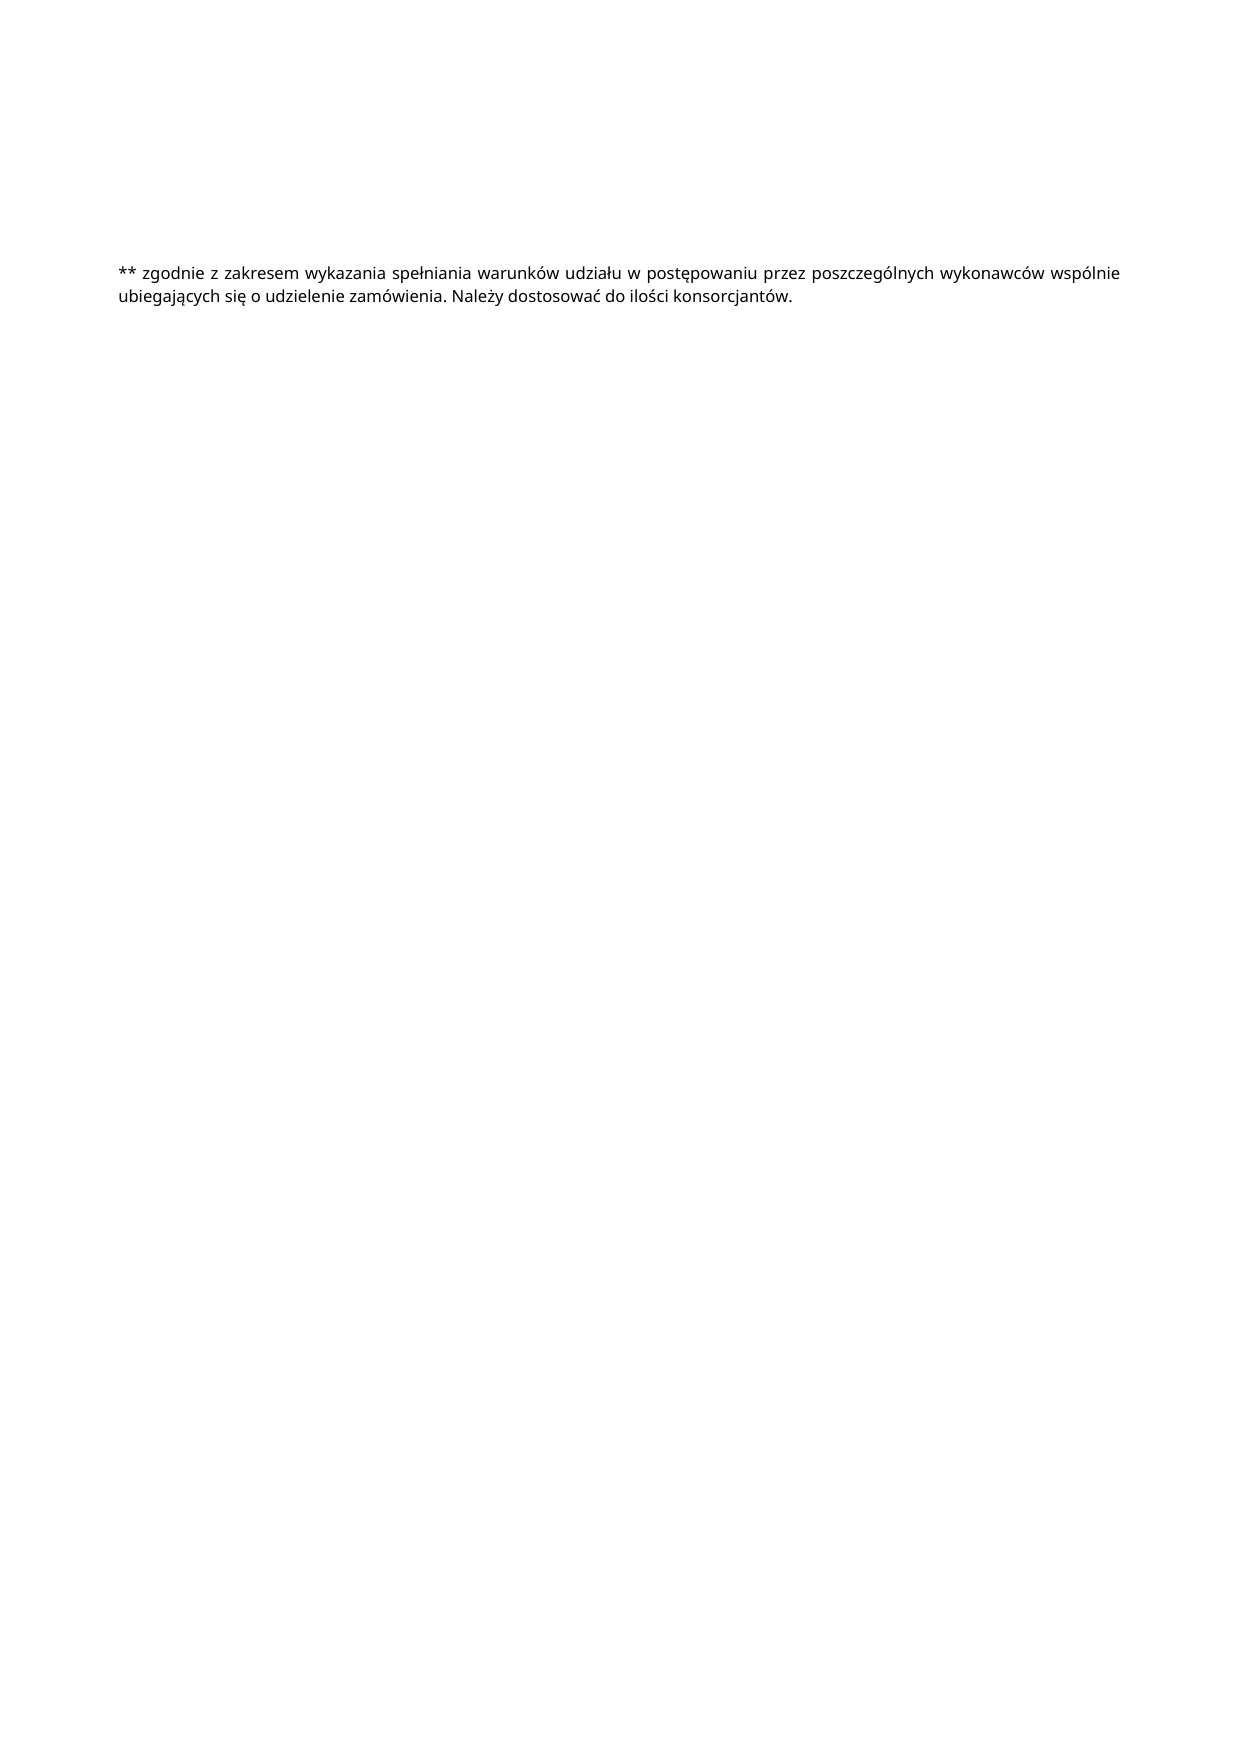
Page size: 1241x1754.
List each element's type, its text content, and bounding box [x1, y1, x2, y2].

text ** zgodnie z zakresem wykazania spełniania warunków udziału w postępowaniu przez poszczególnych wykonawców wspólnie ubiegających się o udzielenie zamówienia. Należy dostosować do ilości konsorcjantów. [118, 262, 1122, 307]
